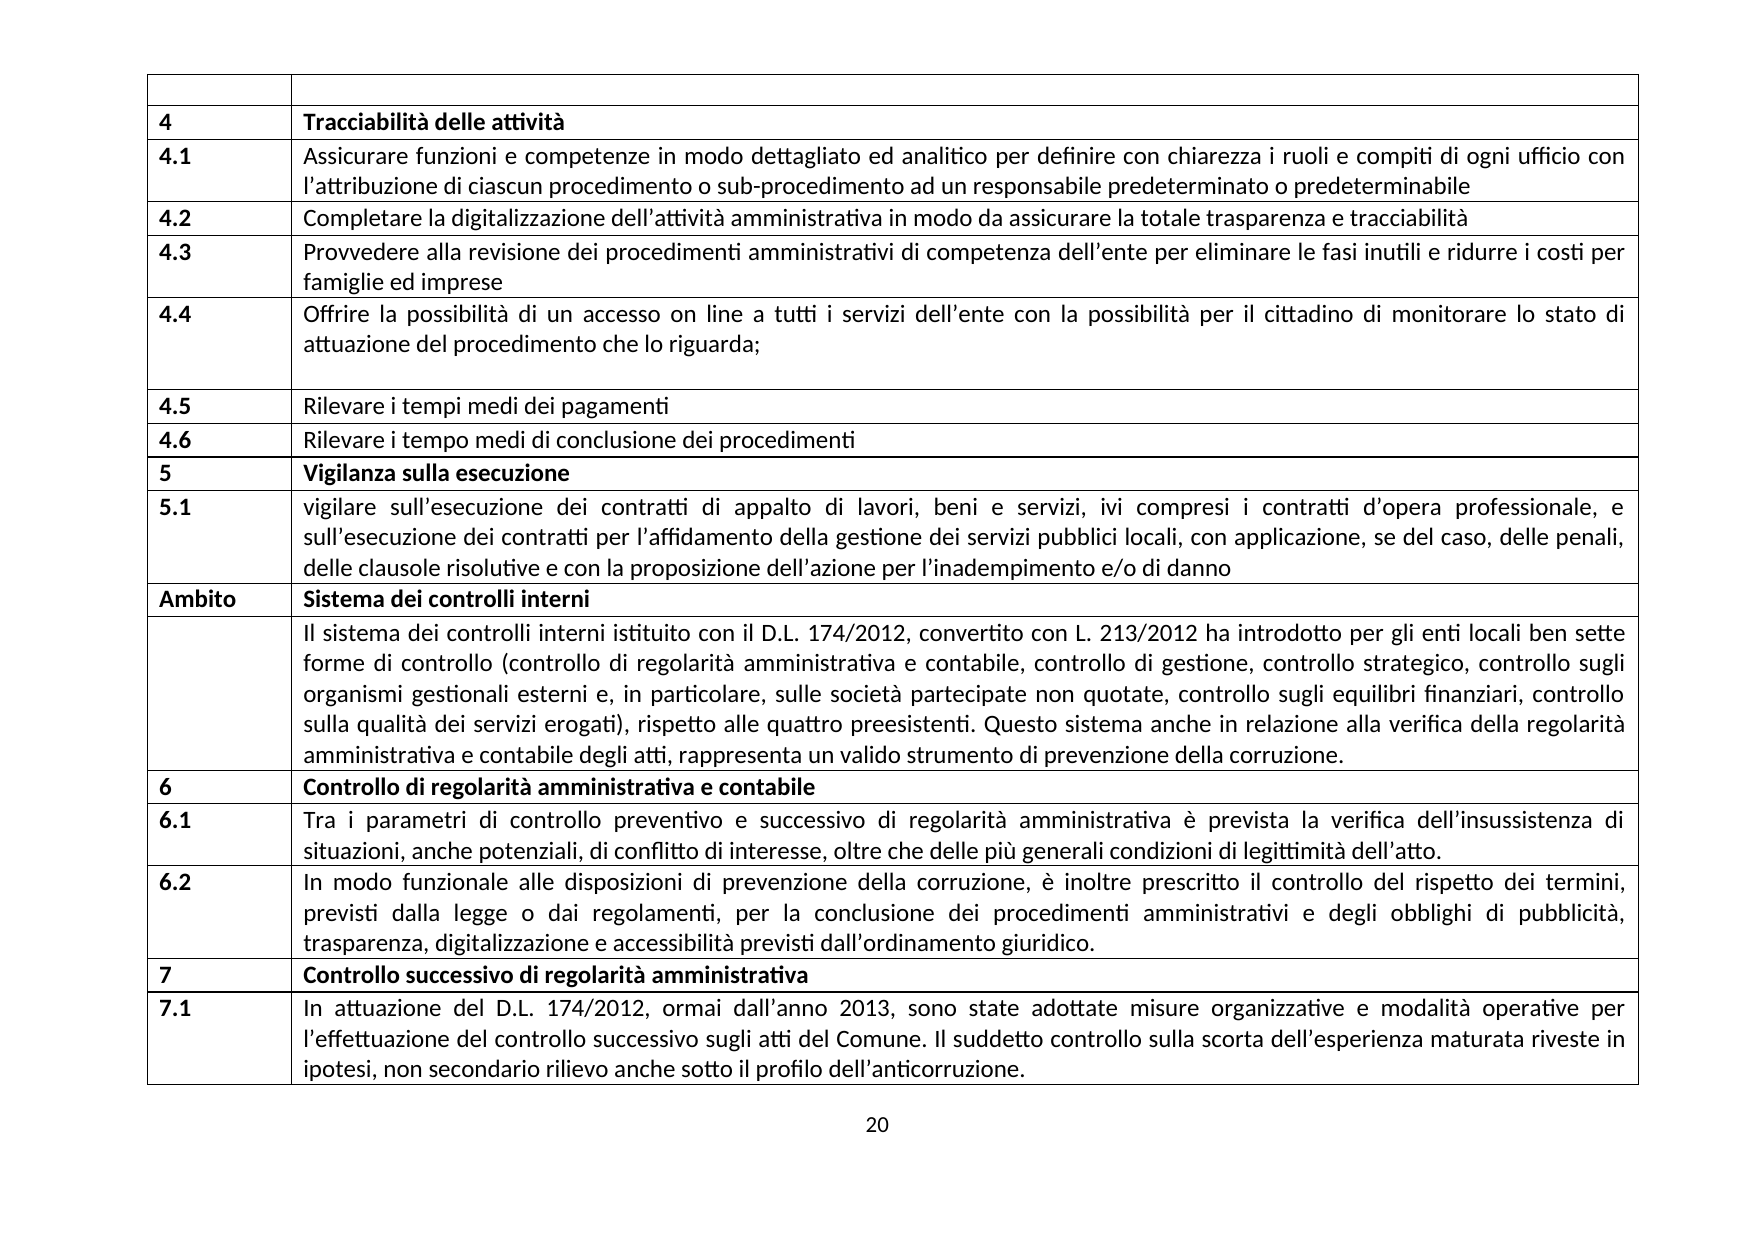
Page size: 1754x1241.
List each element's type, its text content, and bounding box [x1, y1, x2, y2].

table_cell Controllo successivo di regolarità amministrativa [292, 959, 1638, 991]
table_cell 4.2 [148, 202, 291, 234]
table_cell Tra i parametri di controllo preventivo e successivo di regolarità amministrativa è prevista la verifica dell’insussistenza di situazioni, anche potenziali, di conflitto di interesse, oltre che delle più generali condizioni di legittimità dell’atto. [292, 804, 1638, 865]
table_cell Il sistema dei controlli interni istituito con il D.L. 174/2012, convertito con L. 213/2012 ha introdotto per gli enti locali ben sette forme di controllo (controllo di regolarità amministrativa e contabile, controllo di gestione, controllo strategico, controllo sugli organismi gestionali esterni e, in particolare, sulle società partecipate non quotate, controllo sugli equilibri finanziari, controllo sulla qualità dei servizi erogati), rispetto alle quattro preesistenti. Questo sistema anche in relazione alla verifica della regolarità amministrativa e contabile degli atti, rappresenta un valido strumento di prevenzione della corruzione. [292, 617, 1638, 770]
table_cell Completare la digitalizzazione dell’attività amministrativa in modo da assicurare la totale trasparenza e tracciabilità [292, 202, 1638, 234]
table_cell Controllo di regolarità amministrativa e contabile [292, 771, 1638, 803]
table_cell Offrire la possibilità di un accesso on line a tutti i servizi dell’ente con la possibilità per il cittadino di monitorare lo stato di attuazione del procedimento che lo riguarda; [292, 298, 1638, 389]
table_cell 5 [148, 458, 291, 490]
table_cell In modo funzionale alle disposizioni di prevenzione della corruzione, è inoltre prescritto il controllo del rispetto dei termini, previsti dalla legge o dai regolamenti, per la conclusione dei procedimenti amministrativi e degli obblighi di pubblicità, trasparenza, digitalizzazione e accessibilità previsti dall’ordinamento giuridico. [292, 866, 1638, 958]
table_cell 7.1 [148, 993, 291, 1084]
table_cell Vigilanza sulla esecuzione [292, 458, 1638, 490]
table_cell [148, 75, 291, 105]
table_cell 4.6 [148, 424, 291, 456]
table_cell [292, 75, 1638, 105]
table_cell In attuazione del D.L. 174/2012, ormai dall’anno 2013, sono state adottate misure organizzative e modalità operative per l’effettuazione del controllo successivo sugli atti del Comune. Il suddetto controllo sulla scorta dell’esperienza maturata riveste in ipotesi, non secondario rilievo anche sotto il profilo dell’anticorruzione. [292, 993, 1638, 1084]
table_cell 4 [148, 106, 291, 139]
table_cell 4.1 [148, 140, 291, 201]
table_cell Rilevare i tempi medi dei pagamenti [292, 390, 1638, 423]
table_cell 5.1 [148, 491, 291, 582]
table_cell 6.1 [148, 804, 291, 865]
table_cell 4.3 [148, 236, 291, 297]
table_cell Sistema dei controlli interni [292, 584, 1638, 616]
table_cell 6.2 [148, 866, 291, 958]
table_cell 6 [148, 771, 291, 803]
table_cell 7 [148, 959, 291, 991]
table_cell 4.4 [148, 298, 291, 389]
table_cell [148, 617, 291, 770]
table_cell 4.5 [148, 390, 291, 423]
table_cell Assicurare funzioni e competenze in modo dettagliato ed analitico per definire con chiarezza i ruoli e compiti di ogni ufficio con l’attribuzione di ciascun procedimento o sub-procedimento ad un responsabile predeterminato o predeterminabile [292, 140, 1638, 201]
table_cell Tracciabilità delle attività [292, 106, 1638, 139]
table_cell Ambito [148, 584, 291, 616]
table_cell vigilare sull’esecuzione dei contratti di appalto di lavori, beni e servizi, ivi compresi i contratti d’opera professionale, e sull’esecuzione dei contratti per l’affidamento della gestione dei servizi pubblici locali, con applicazione, se del caso, delle penali, delle clausole risolutive e con la proposizione dell’azione per l’inadempimento e/o di danno [292, 491, 1638, 582]
table_cell Rilevare i tempo medi di conclusione dei procedimenti [292, 424, 1638, 456]
table_cell Provvedere alla revisione dei procedimenti amministrativi di competenza dell’ente per eliminare le fasi inutili e ridurre i costi per famiglie ed imprese [292, 236, 1638, 297]
